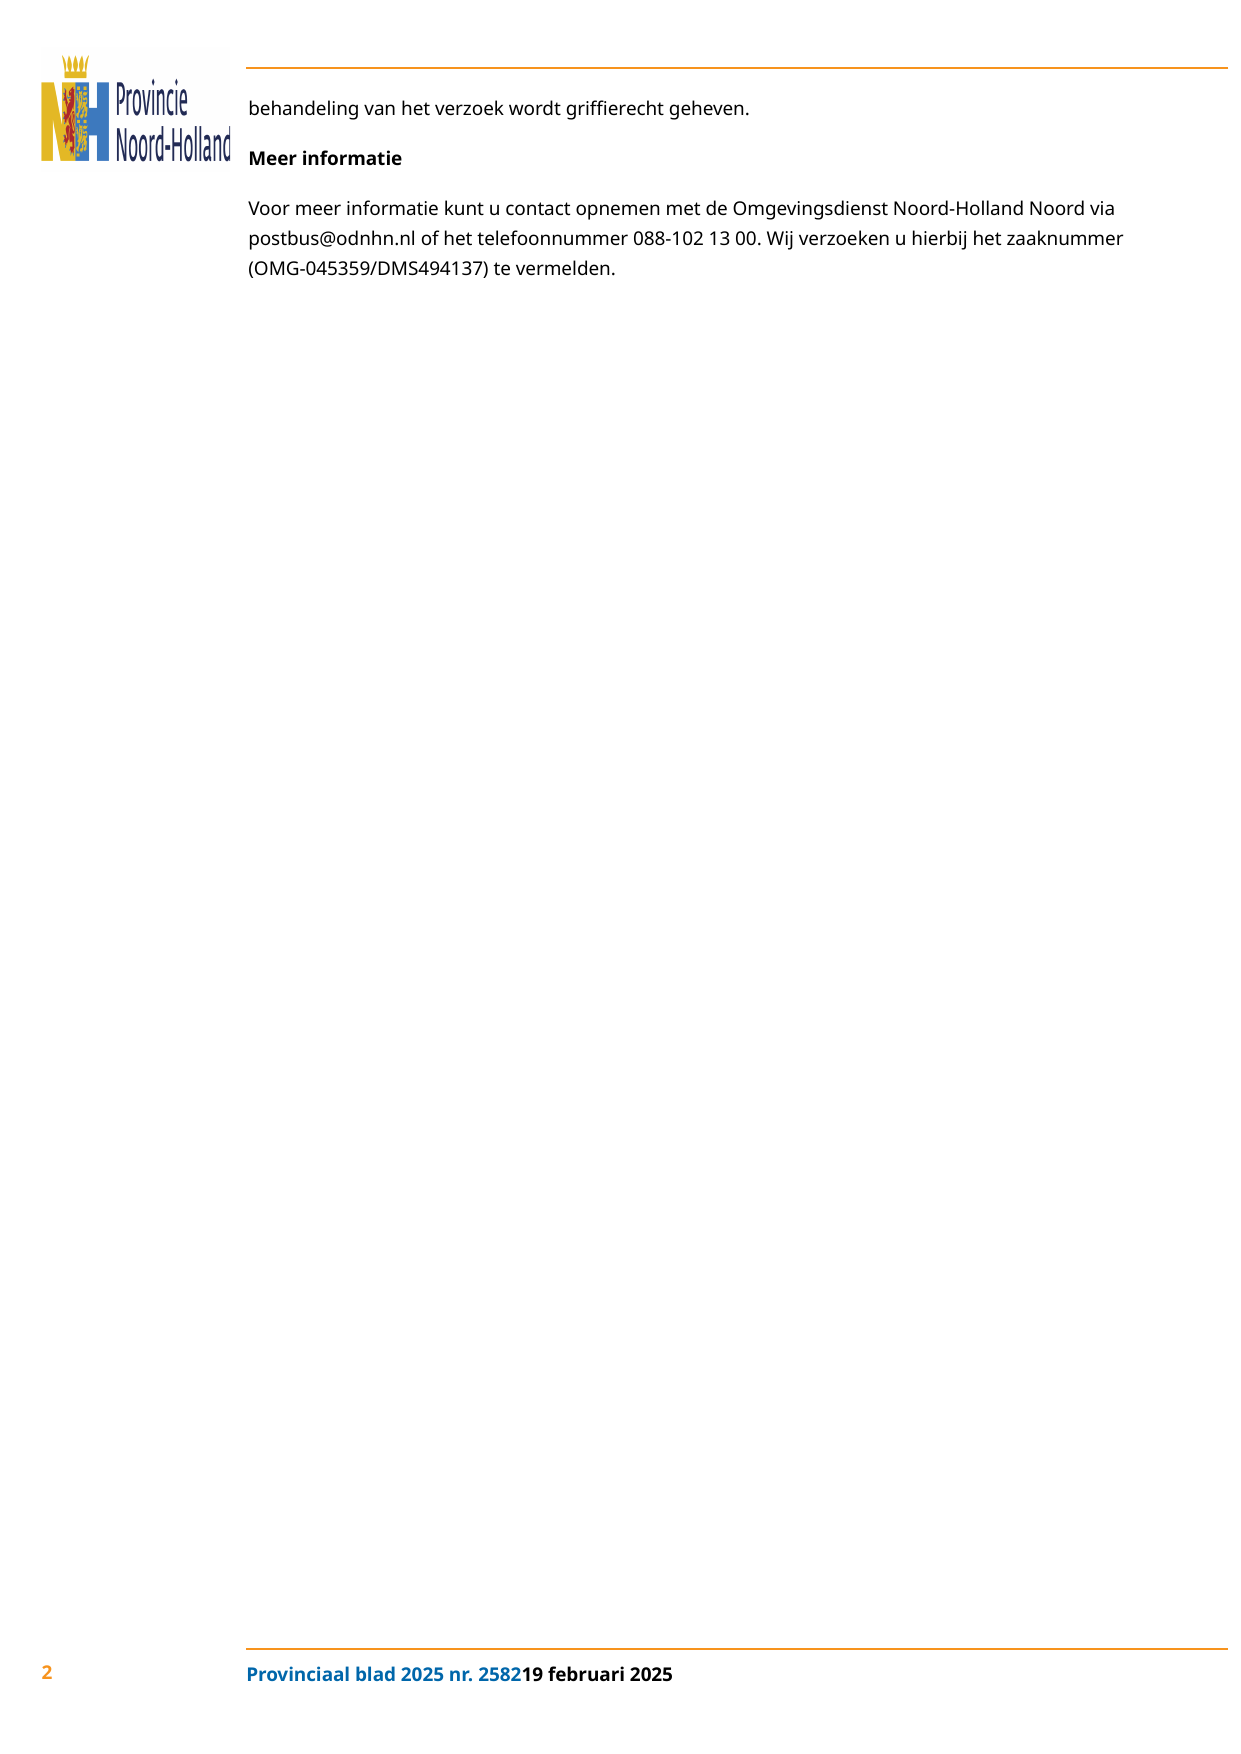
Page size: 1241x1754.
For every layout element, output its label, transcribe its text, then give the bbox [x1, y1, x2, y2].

text Meer informatie [248, 145, 1152, 171]
text behandeling van het verzoek wordt griffierecht geheven. [248, 95, 1152, 121]
picture [41, 47, 231, 172]
text Voor meer informatie kunt u contact opnemen met de Omgevingsdienst Noord-Holland Noord via postbus@odnhn.nl of het telefoonnummer 088-102 13 00. Wij verzoeken u hierbij het zaaknummer (OMG-045359/DMS494137) te vermelden. [248, 196, 1152, 281]
